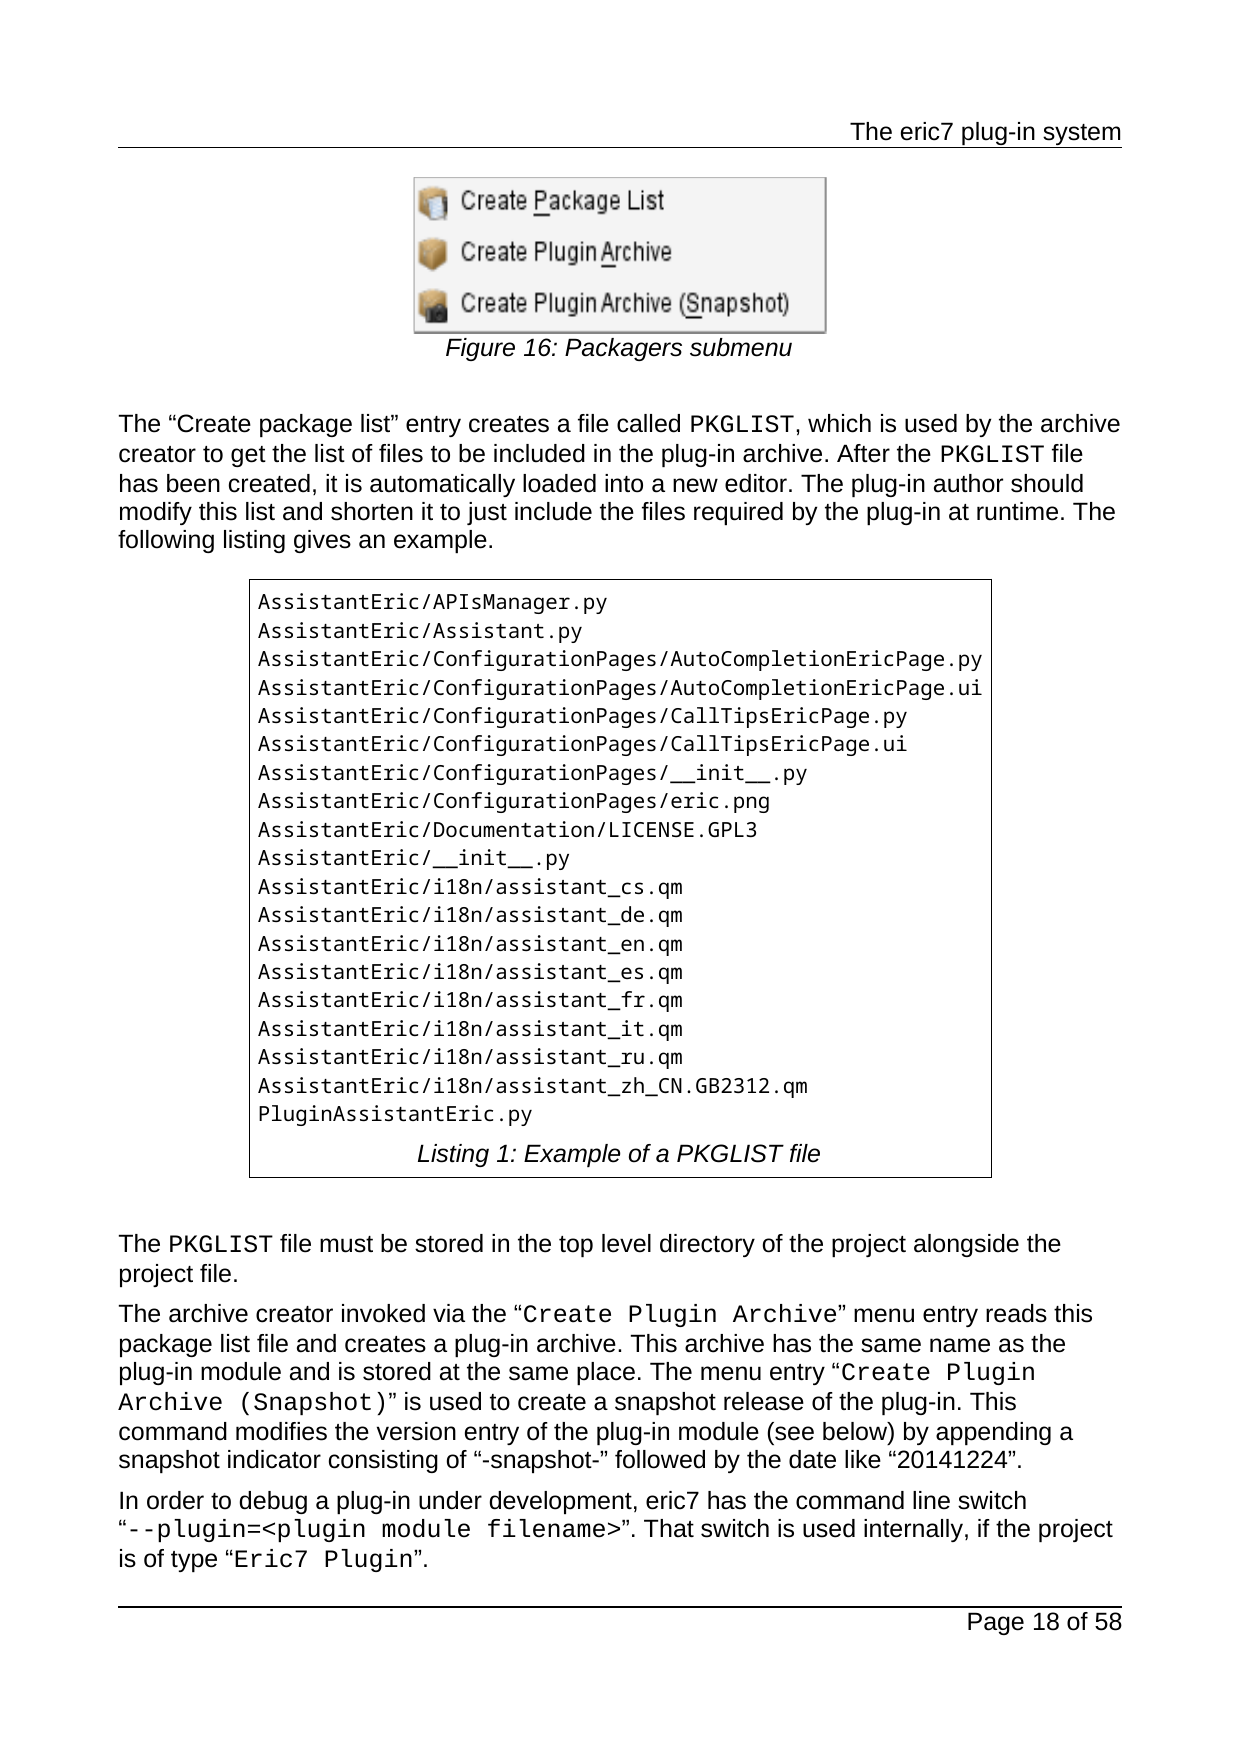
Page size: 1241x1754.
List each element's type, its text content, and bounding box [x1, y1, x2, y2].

text The PKGLIST file must be stored in the top level directory of the project alongside the project file. [118, 1229, 1122, 1287]
list Listing 1: Example of a PKGLIST file [258, 1140, 983, 1168]
text The “Create package list” entry creates a file called PKGLIST, which is used by the archive creator to get the list of files to be included in the plug-in archive. After the PKGLIST file has been created, it is automatically loaded into a new editor. The plug-in author should modify this list and shorten it to just include the files required by the plug-in at runtime. The following listing gives an example. [118, 410, 1122, 554]
list AssistantEric/i18n/assistant_cs.qm [258, 872, 983, 900]
list AssistantEric/ConfigurationPages/CallTipsEricPage.ui [258, 729, 983, 758]
text The archive creator invoked via the “Create Plugin Archive” menu entry reads this package list file and creates a plug-in archive. This archive has the same name as the plug-in module and is stored at the same place. The menu entry “Create Plugin Archive (Snapshot)” is used to create a snapshot release of the plug-in. This command modifies the version entry of the plug-in module (see below) by appending a snapshot indicator consisting of “-snapshot-” followed by the date like “20141224”. [118, 1300, 1122, 1474]
list AssistantEric/APIsManager.py [258, 587, 983, 616]
list AssistantEric/__init__.py [258, 843, 983, 872]
text In order to debug a plug-in under development, eric7 has the command line switch “--plugin=<plugin module filename>”. That switch is used internally, if the project is of type “Eric7 Plugin”. [118, 1486, 1122, 1574]
picture [413, 177, 827, 334]
list AssistantEric/Documentation/LICENSE.GPL3 [258, 815, 983, 843]
list AssistantEric/i18n/assistant_it.qm [258, 1014, 983, 1042]
list AssistantEric/i18n/assistant_zh_CN.GB2312.qm [258, 1071, 983, 1099]
list AssistantEric/i18n/assistant_fr.qm [258, 986, 983, 1014]
list AssistantEric/i18n/assistant_ru.qm [258, 1042, 983, 1071]
list AssistantEric/ConfigurationPages/eric.png [258, 786, 983, 815]
list AssistantEric/ConfigurationPages/CallTipsEricPage.py [258, 701, 983, 729]
list PluginAssistantEric.py [258, 1099, 983, 1128]
list AssistantEric/i18n/assistant_en.qm [258, 929, 983, 957]
list AssistantEric/i18n/assistant_de.qm [258, 900, 983, 929]
list AssistantEric/ConfigurationPages/__init__.py [258, 758, 983, 786]
list AssistantEric/ConfigurationPages/AutoCompletionEricPage.ui [258, 673, 983, 701]
list AssistantEric/ConfigurationPages/AutoCompletionEricPage.py [258, 644, 983, 673]
list AssistantEric/Assistant.py [258, 616, 983, 644]
list AssistantEric/i18n/assistant_es.qm [258, 957, 983, 986]
text Figure 16: Packagers submenu [406, 189, 834, 361]
